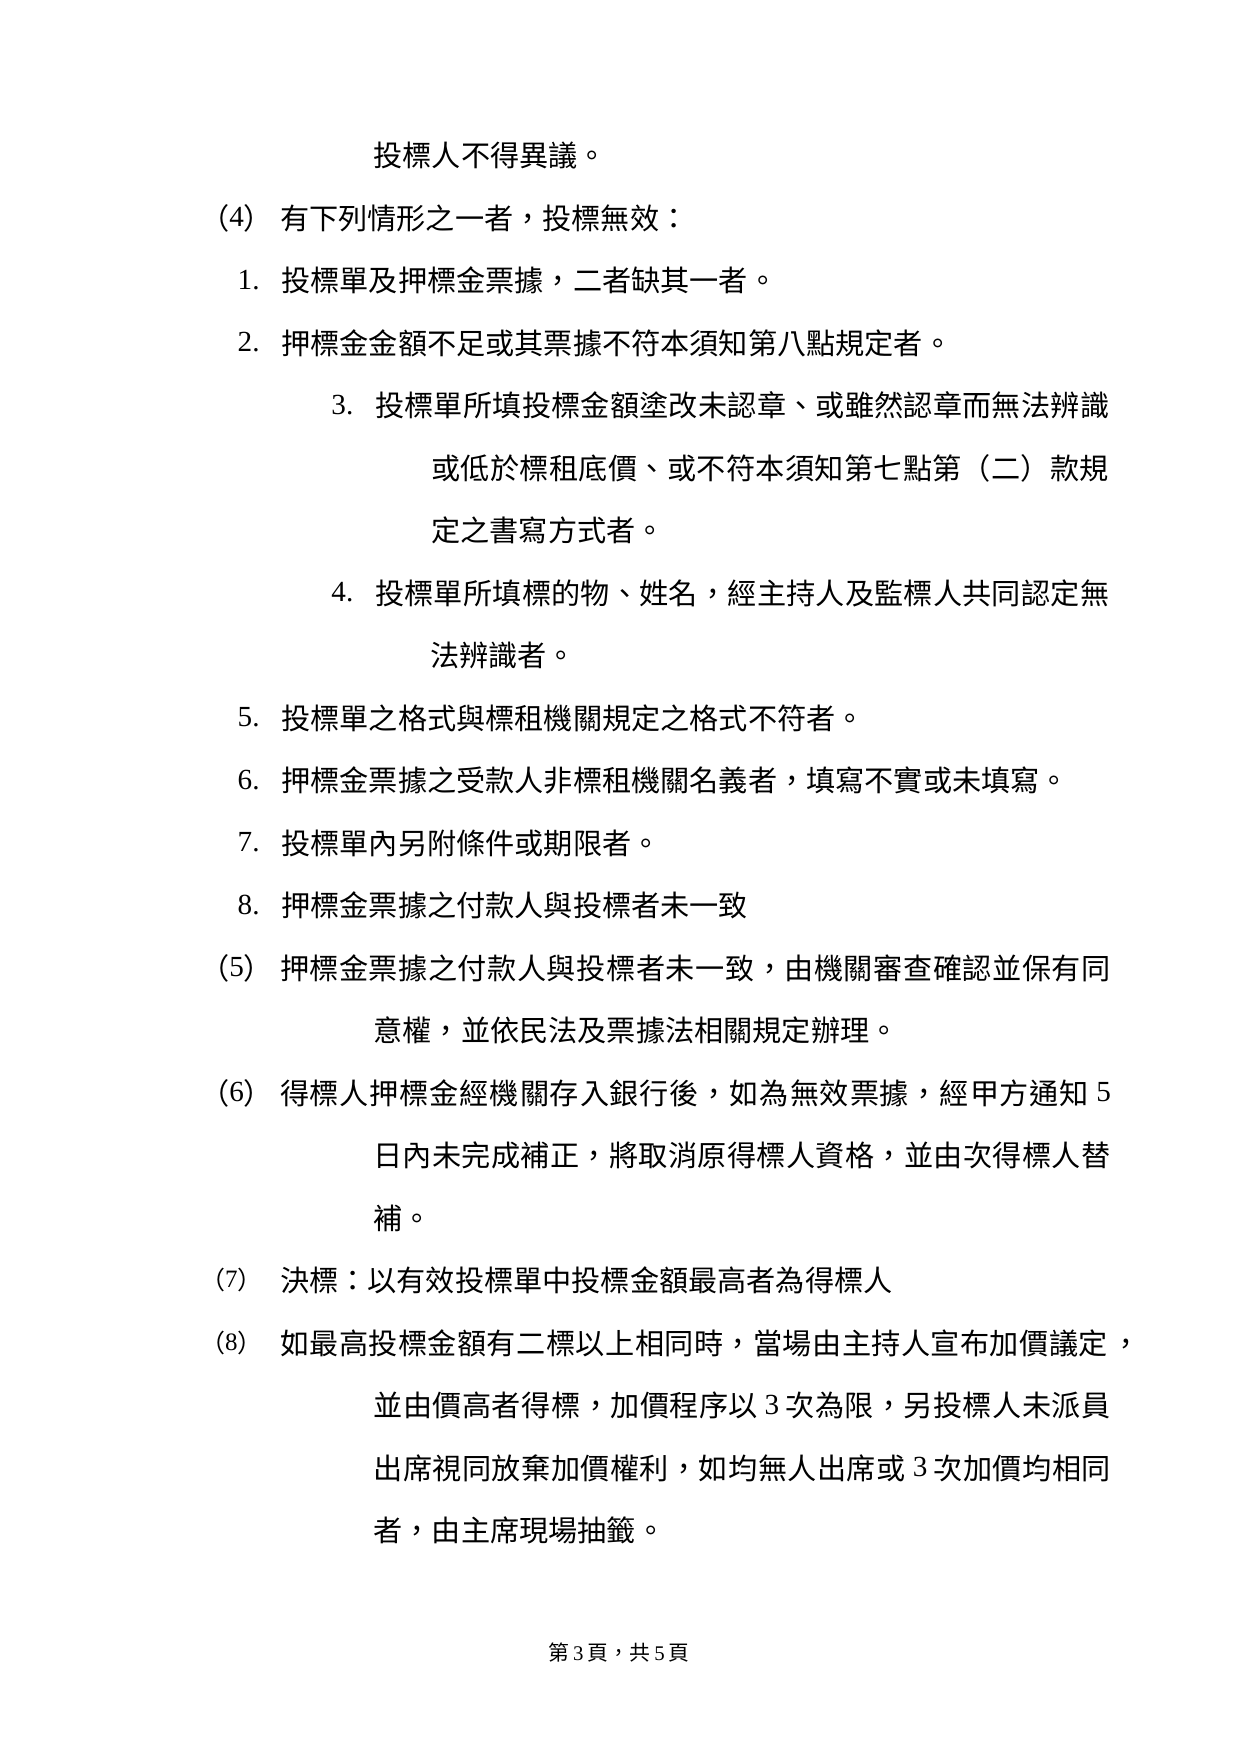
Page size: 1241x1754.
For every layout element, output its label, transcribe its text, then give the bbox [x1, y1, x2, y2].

list 投標單所填標的物、姓名，經主持人及監標人共同認定無法辨識者。 [331, 550, 1111, 675]
list 投標單所填投標金額塗改未認章、或雖然認章而無法辨識、或低於標租底價、或不符本須知第七點第（二）款規定之書寫方式者。 [331, 362, 1111, 550]
list 決標：以有效投標單中投標金額最高者為得標人 [200, 1237, 1111, 1300]
list 押標金票據之付款人與投標者未一致，由機關審查確認並保有同意權，並依民法及票據法相關規定辦理。 [200, 925, 1111, 1050]
list 有下列情形之一者，投標無效： [200, 175, 1111, 237]
list 押標金票據之受款人非標租機關名義者，填寫不實或未填寫。 [181, 737, 1111, 800]
list 如最高投標金額有二標以上相同時，當場由主持人宣布加價議定，並由價高者得標，加價程序以3次為限，另投標人未派員出席視同放棄加價權利，如均無人出席或3次加價均相同者，由主席現場抽籤。 [200, 1300, 1111, 1550]
list 停止招標一部或全部基（房）地時，由主持人於開標時當場宣布，投標人不得異議。 [200, 112, 1111, 175]
list 投標單之格式與標租機關規定之格式不符者。 [181, 675, 1111, 737]
list 投標單及押標金票據，二者缺其一者。 [181, 237, 1111, 300]
list 押標金金額不足或其票據不符本須知第八點規定者。 [181, 300, 1111, 362]
list 得標人押標金經機關存入銀行後，如為無效票據，經甲方通知5日內未完成補正，將取消原得標人資格，並由次得標人替補。 [200, 1050, 1111, 1237]
list 投標單內另附條件或期限者。 [181, 800, 1111, 862]
list 押標金票據之付款人與投標者未一致 [181, 862, 1111, 925]
